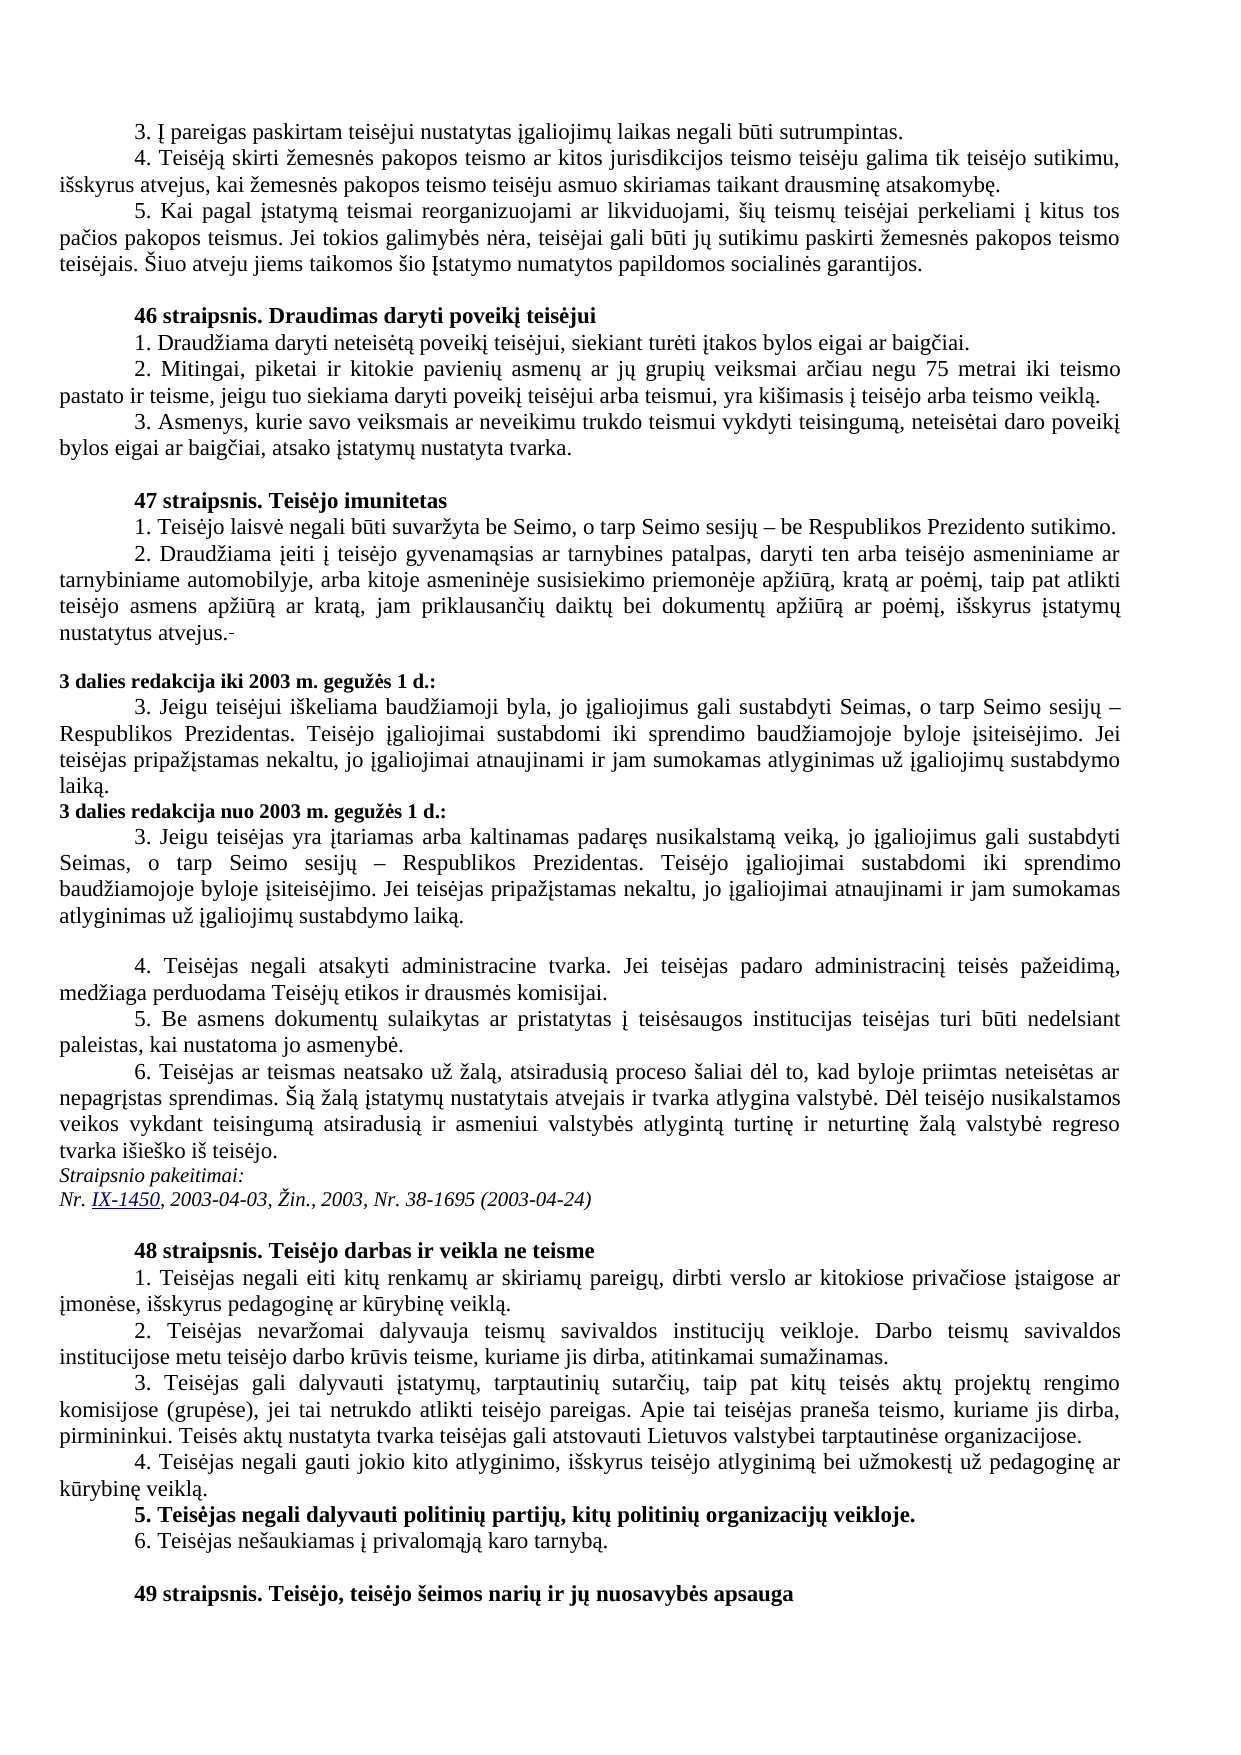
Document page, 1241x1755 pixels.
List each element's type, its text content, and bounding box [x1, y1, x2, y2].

text 6. Teisėjas nešaukiamas į privalomąją karo tarnybą. [59, 1527, 1122, 1554]
text 47 straipsnis. Teisėjo imunitetas [59, 487, 1122, 513]
text 1. Teisėjas negali eiti kitų renkamų ar skiriamų pareigų, dirbti verslo ar kitokiose privačiose įstaigose ar įmonėse, išskyrus pedagoginę ar kūrybinę veiklą. [59, 1264, 1122, 1317]
text 3. Jeigu teisėjui iškeliama baudžiamoji byla, jo įgaliojimus gali sustabdyti Seimas, o tarp Seimo sesijų – Respublikos Prezidentas. Teisėjo įgaliojimai sustabdomi iki sprendimo baudžiamojoje byloje įsiteisėjimo. Jei teisėjas pripažįstamas nekaltu, jo įgaliojimai atnaujinami ir jam sumokamas atlyginimas už įgaliojimų sustabdymo laiką. [59, 693, 1122, 799]
text 48 straipsnis. Teisėjo darbas ir veikla ne teisme [59, 1238, 1122, 1264]
text 2. Draudžiama įeiti į teisėjo gyvenamąsias ar tarnybines patalpas, daryti ten arba teisėjo asmeniniame ar tarnybiniame automobilyje, arba kitoje asmeninėje susisiekimo priemonėje apžiūrą, kratą ar poėmį, taip pat atlikti teisėjo asmens apžiūrą ar kratą, jam priklausančių daiktų bei dokumentų apžiūrą ar poėmį, išskyrus įstatymų nustatytus atvejus. [59, 540, 1122, 645]
text 46 straipsnis. Draudimas daryti poveikį teisėjui [59, 303, 1122, 329]
text 3. Teisėjas gali dalyvauti įstatymų, tarptautinių sutarčių, taip pat kitų teisės aktų projektų rengimo komisijose (grupėse), jei tai netrukdo atlikti teisėjo pareigas. Apie tai teisėjas praneša teismo, kuriame jis dirba, pirmininkui. Teisės aktų nustatyta tvarka teisėjas gali atstovauti Lietuvos valstybei tarptautinėse organizacijose. [59, 1369, 1122, 1448]
text 1. Draudžiama daryti neteisėtą poveikį teisėjui, siekiant turėti įtakos bylos eigai ar baigčiai. [59, 329, 1122, 355]
text 3. Į pareigas paskirtam teisėjui nustatytas įgaliojimų laikas negali būti sutrumpintas. [59, 118, 1122, 144]
text 2. Mitingai, piketai ir kitokie pavienių asmenų ar jų grupių veiksmai arčiau negu 75 metrai iki teismo pastato ir teisme, jeigu tuo siekiama daryti poveikį teisėjui arba teismui, yra kišimasis į teisėjo arba teismo veiklą. [59, 355, 1122, 408]
text 49 straipsnis. Teisėjo, teisėjo šeimos narių ir jų nuosavybės apsauga [59, 1580, 1122, 1607]
text 4. Teisėją skirti žemesnės pakopos teismo ar kitos jurisdikcijos teismo teisėju galima tik teisėjo sutikimu, išskyrus atvejus, kai žemesnės pakopos teismo teisėju asmuo skiriamas taikant drausminę atsakomybę. [59, 144, 1122, 197]
text 5. Be asmens dokumentų sulaikytas ar pristatytas į teisėsaugos institucijas teisėjas turi būti nedelsiant paleistas, kai nustatoma jo asmenybė. [59, 1005, 1122, 1058]
text 5. Kai pagal įstatymą teismai reorganizuojami ar likviduojami, šių teismų teisėjai perkeliami į kitus tos pačios pakopos teismus. Jei tokios galimybės nėra, teisėjai gali būti jų sutikimu paskirti žemesnės pakopos teismo teisėjais. Šiuo atveju jiems taikomos šio Įstatymo numatytos papildomos socialinės garantijos. [59, 197, 1122, 276]
text 5. Teisėjas negali dalyvauti politinių partijų, kitų politinių organizacijų veikloje. [59, 1501, 1122, 1527]
text 3. Asmenys, kurie savo veiksmais ar neveikimu trukdo teismui vykdyti teisingumą, neteisėtai daro poveikį bylos eigai ar baigčiai, atsako įstatymų nustatyta tvarka. [59, 408, 1122, 461]
text 4. Teisėjas negali gauti jokio kito atlyginimo, išskyrus teisėjo atlyginimą bei užmokestį už pedagoginę ar kūrybinę veiklą. [59, 1448, 1122, 1501]
text Nr. IX-1450, 2003-04-03, Žin., 2003, Nr. 38-1695 (2003-04-24) [59, 1187, 1122, 1211]
text 3 dalies redakcija nuo 2003 m. gegužės 1 d.: [59, 799, 1122, 823]
text 3. Jeigu teisėjas yra įtariamas arba kaltinamas padaręs nusikalstamą veiką, jo įgaliojimus gali sustabdyti Seimas, o tarp Seimo sesijų – Respublikos Prezidentas. Teisėjo įgaliojimai sustabdomi iki sprendimo baudžiamojoje byloje įsiteisėjimo. Jei teisėjas pripažįstamas nekaltu, jo įgaliojimai atnaujinami ir jam sumokamas atlyginimas už įgaliojimų sustabdymo laiką. [59, 823, 1122, 928]
text 6. Teisėjas ar teismas neatsako už žalą, atsiradusią proceso šaliai dėl to, kad byloje priimtas neteisėtas ar nepagrįstas sprendimas. Šią žalą įstatymų nustatytais atvejais ir tvarka atlygina valstybė. Dėl teisėjo nusikalstamos veikos vykdant teisingumą atsiradusią ir asmeniui valstybės atlygintą turtinę ir neturtinę žalą valstybė regreso tvarka išieško iš teisėjo. [59, 1058, 1122, 1163]
text 4. Teisėjas negali atsakyti administracine tvarka. Jei teisėjas padaro administracinį teisės pažeidimą, medžiaga perduodama Teisėjų etikos ir drausmės komisijai. [59, 952, 1122, 1005]
text 2. Teisėjas nevaržomai dalyvauja teismų savivaldos institucijų veikloje. Darbo teismų savivaldos institucijose metu teisėjo darbo krūvis teisme, kuriame jis dirba, atitinkamai sumažinamas. [59, 1317, 1122, 1369]
text Straipsnio pakeitimai: [59, 1163, 1122, 1187]
text 3 dalies redakcija iki 2003 m. gegužės 1 d.: [59, 669, 1122, 693]
text 1. Teisėjo laisvė negali būti suvaržyta be Seimo, o tarp Seimo sesijų – be Respublikos Prezidento sutikimo. [59, 513, 1122, 540]
